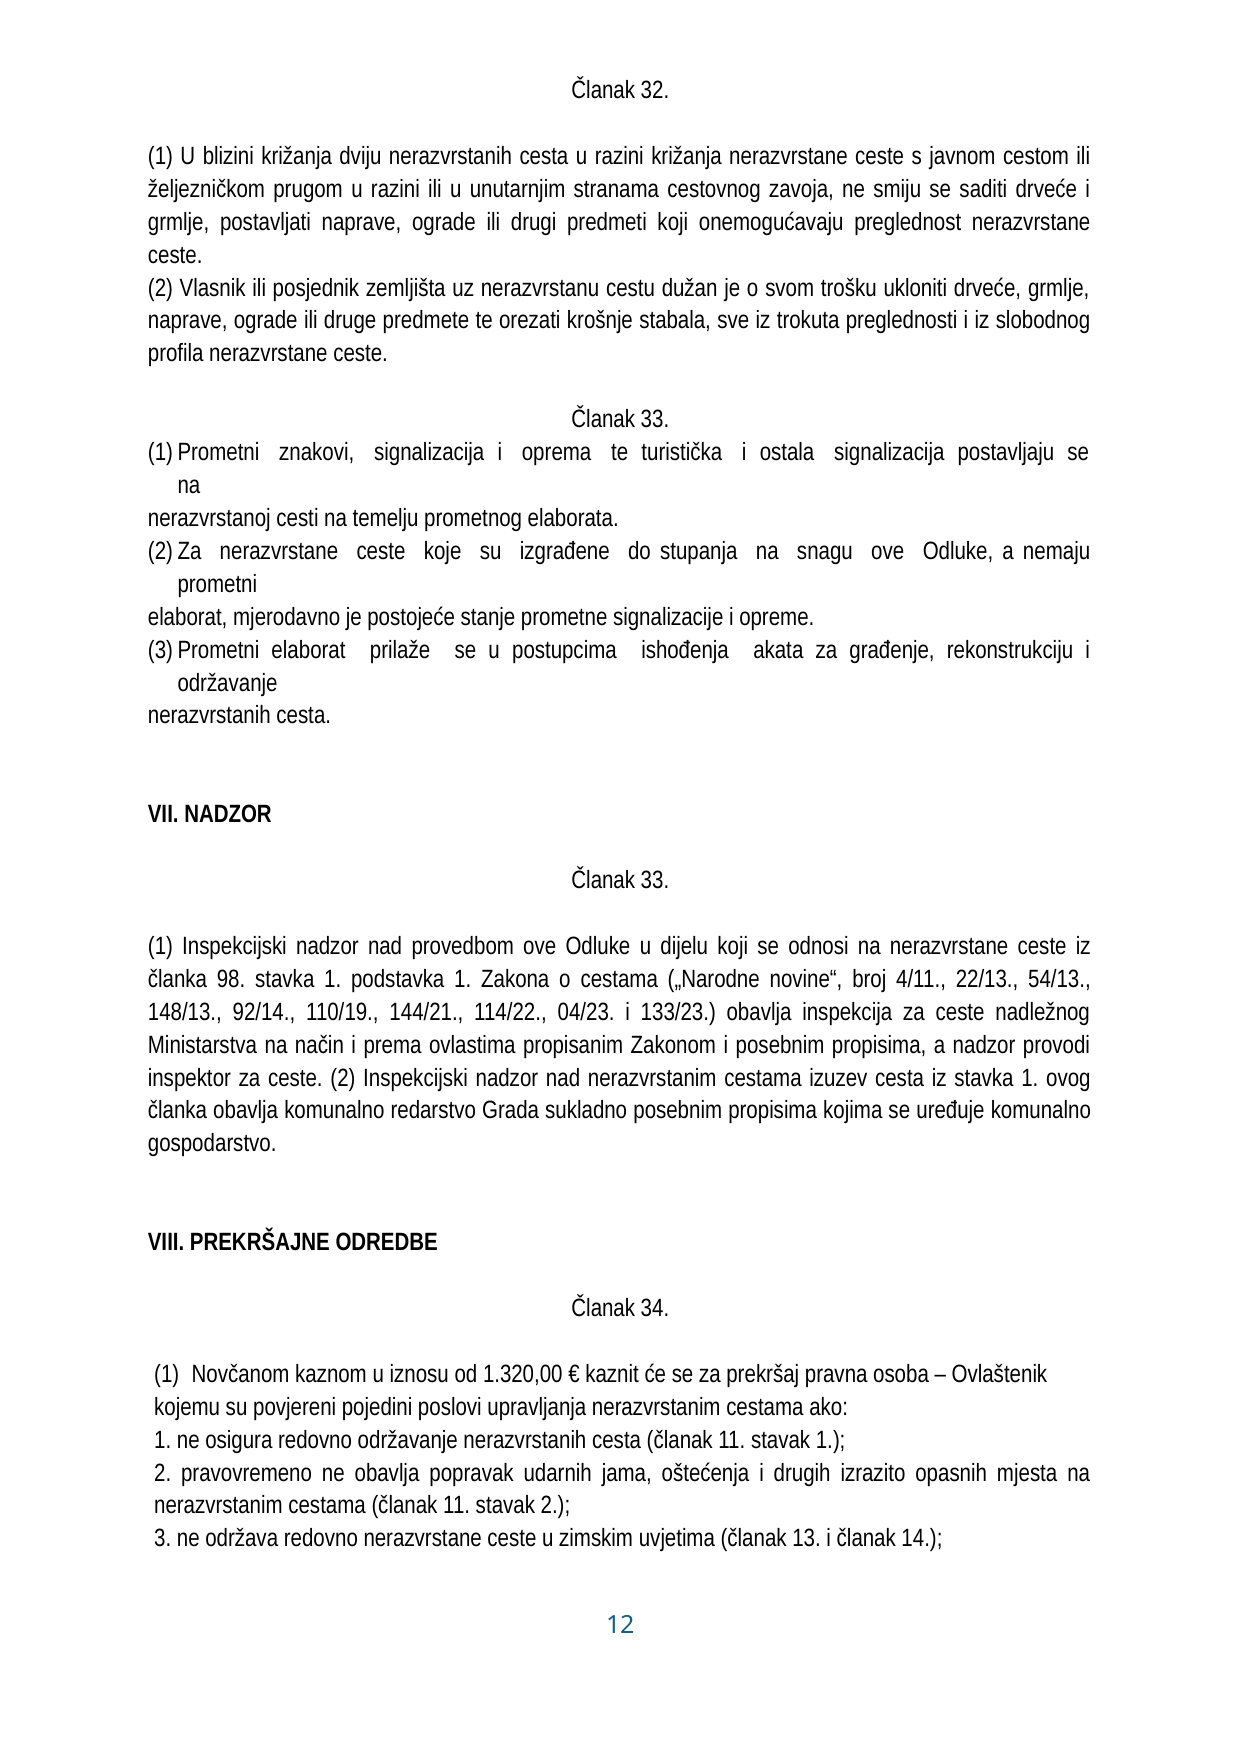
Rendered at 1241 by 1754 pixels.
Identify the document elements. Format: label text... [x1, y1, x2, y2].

text nerazvrstanih cesta. [148, 700, 1093, 729]
text (1) Inspekcijski nadzor nad provedbom ove Odluke u dijelu koji se odnosi na nerazvrstane ceste iz članka 98. stavka 1. podstavka 1. Zakona o cestama („Narodne novine“, broj 4/11., 22/13., 54/13., 148/13., 92/14., 110/19., 144/21., 114/22., 04/23. i 133/23.) obavlja inspekcija za ceste nadležnog Ministarstva na način i prema ovlastima propisanim Zakonom i posebnim propisima, a nadzor provodi inspektor za ceste. (2) Inspekcijski nadzor nad nerazvrstanim cestama izuzev cesta iz stavka 1. ovog članka obavlja komunalno redarstvo Grada sukladno posebnim propisima kojima se uređuje komunalno gospodarstvo. [148, 931, 1093, 1157]
text Članak 33. [148, 865, 1093, 894]
text 2. pravovremeno ne obavlja popravak udarnih jama, oštećenja i drugih izrazito opasnih mjesta na nerazvrstanim cestama (članak 11. stavak 2.); [154, 1457, 1093, 1519]
text VII. NADZOR [148, 799, 1093, 828]
text VIII. PREKRŠAJNE ODREDBE [148, 1227, 1093, 1256]
text nerazvrstanoj cesti na temelju prometnog elaborata. [148, 503, 1093, 532]
list Prometni znakovi, signalizacija i oprema te turistička i ostala signalizacija postavljaju se na [148, 437, 1093, 499]
text Članak 32. [148, 75, 1093, 104]
text Članak 33. [148, 404, 1093, 433]
text Članak 34. [148, 1293, 1093, 1322]
list Za nerazvrstane ceste koje su izgrađene do stupanja na snagu ove Odluke, a nemaju prometni [148, 536, 1093, 597]
list Novčanom kaznom u iznosu od 1.320,00 € kaznit će se za prekršaj pravna osoba – Ovlaštenik [154, 1359, 1093, 1387]
text kojemu su povjereni pojedini poslovi upravljanja nerazvrstanim cestama ako: [154, 1392, 1093, 1420]
text (2) Vlasnik ili posjednik zemljišta uz nerazvrstanu cestu dužan je o svom trošku ukloniti drveće, grmlje, naprave, ograde ili druge predmete te orezati krošnje stabala, sve iz trokuta preglednosti i iz slobodnog profila nerazvrstane ceste. [148, 272, 1093, 367]
text 3. ne održava redovno nerazvrstane ceste u zimskim uvjetima (članak 13. i članak 14.); [154, 1523, 1093, 1552]
list Prometni elaborat prilaže se u postupcima ishođenja akata za građenje, rekonstrukciju i održavanje [148, 634, 1093, 696]
text 1. ne osigura redovno održavanje nerazvrstanih cesta (članak 11. stavak 1.); [154, 1424, 1093, 1453]
text elaborat, mjerodavno je postojeće stanje prometne signalizacije i opreme. [148, 602, 1093, 630]
text (1) U blizini križanja dviju nerazvrstanih cesta u razini križanja nerazvrstane ceste s javnom cestom ili željezničkom prugom u razini ili u unutarnjim stranama cestovnog zavoja, ne smiju se saditi drveće i grmlje, postavljati naprave, ograde ili drugi predmeti koji onemogućavaju preglednost nerazvrstane ceste. [148, 141, 1093, 268]
